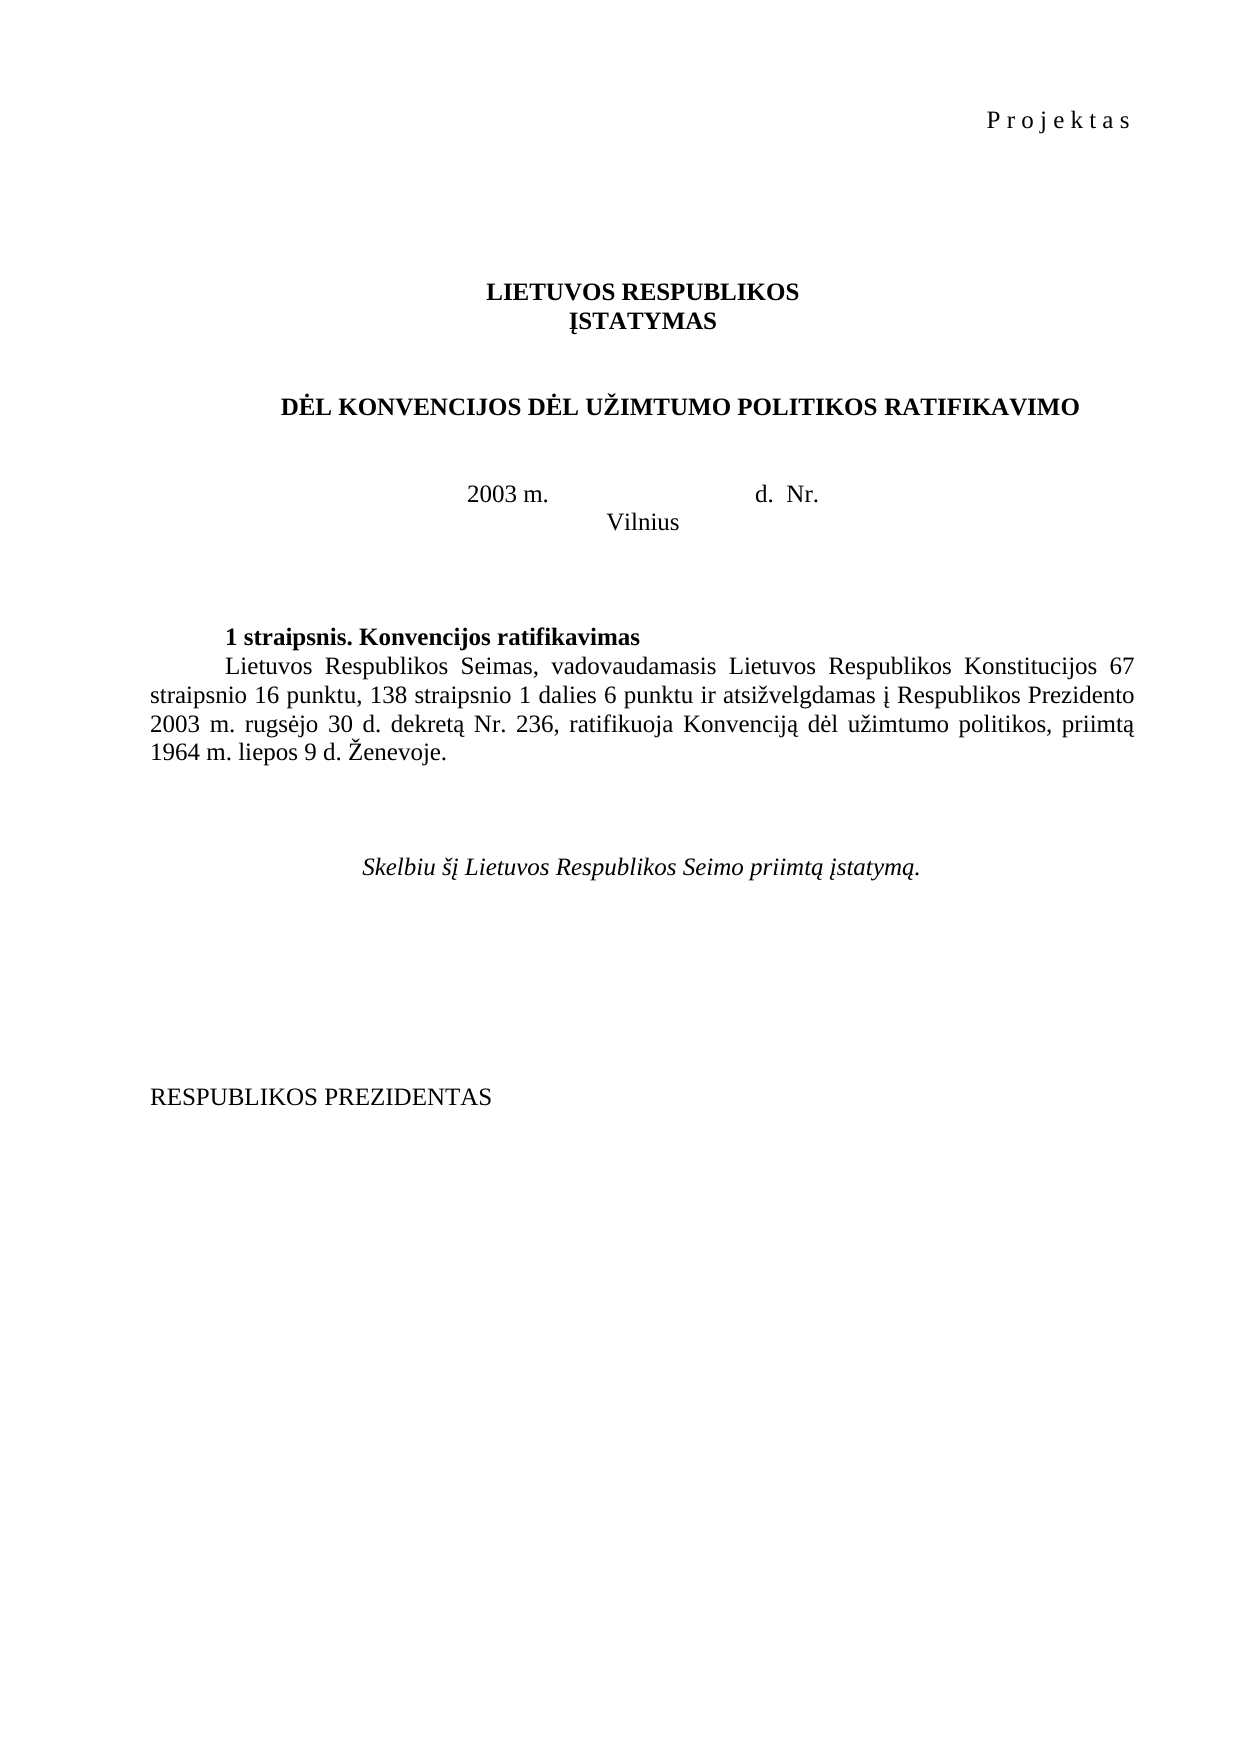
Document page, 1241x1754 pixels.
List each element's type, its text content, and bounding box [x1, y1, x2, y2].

text RESPUBLIKOS PREZIDENTAS [150, 1082, 1136, 1111]
text ĮSTATYMAS [150, 306, 1136, 335]
text LIETUVOS RESPUBLIKOS [150, 277, 1136, 306]
text Lietuvos Respublikos Seimas, vadovaudamasis Lietuvos Respublikos Konstitucijos 67 straipsnio 16 punktu, 138 straipsnio 1 dalies 6 punktu ir atsižvelgdamas į Respublikos Prezidento 2003 m. rugsėjo 30 d. dekretą Nr. 236, ratifikuoja Konvenciją dėl užimtumo politikos, priimtą 1964 m. liepos 9 d. Ženevoje. [150, 651, 1136, 766]
text DĖL KONVENCIJOS DĖL UŽIMTUMO POLITIKOS RATIFIKAVIMO [150, 392, 1136, 421]
text 1 straipsnis. Konvencijos ratifikavimas [187, 622, 1136, 651]
text Vilnius [150, 507, 1136, 536]
text 2003 m. d. Nr. [150, 479, 1136, 507]
text Skelbiu šį Lietuvos Respublikos Seimo priimtą įstatymą. [150, 852, 1136, 881]
text P r o j e k t a s [150, 105, 1136, 134]
